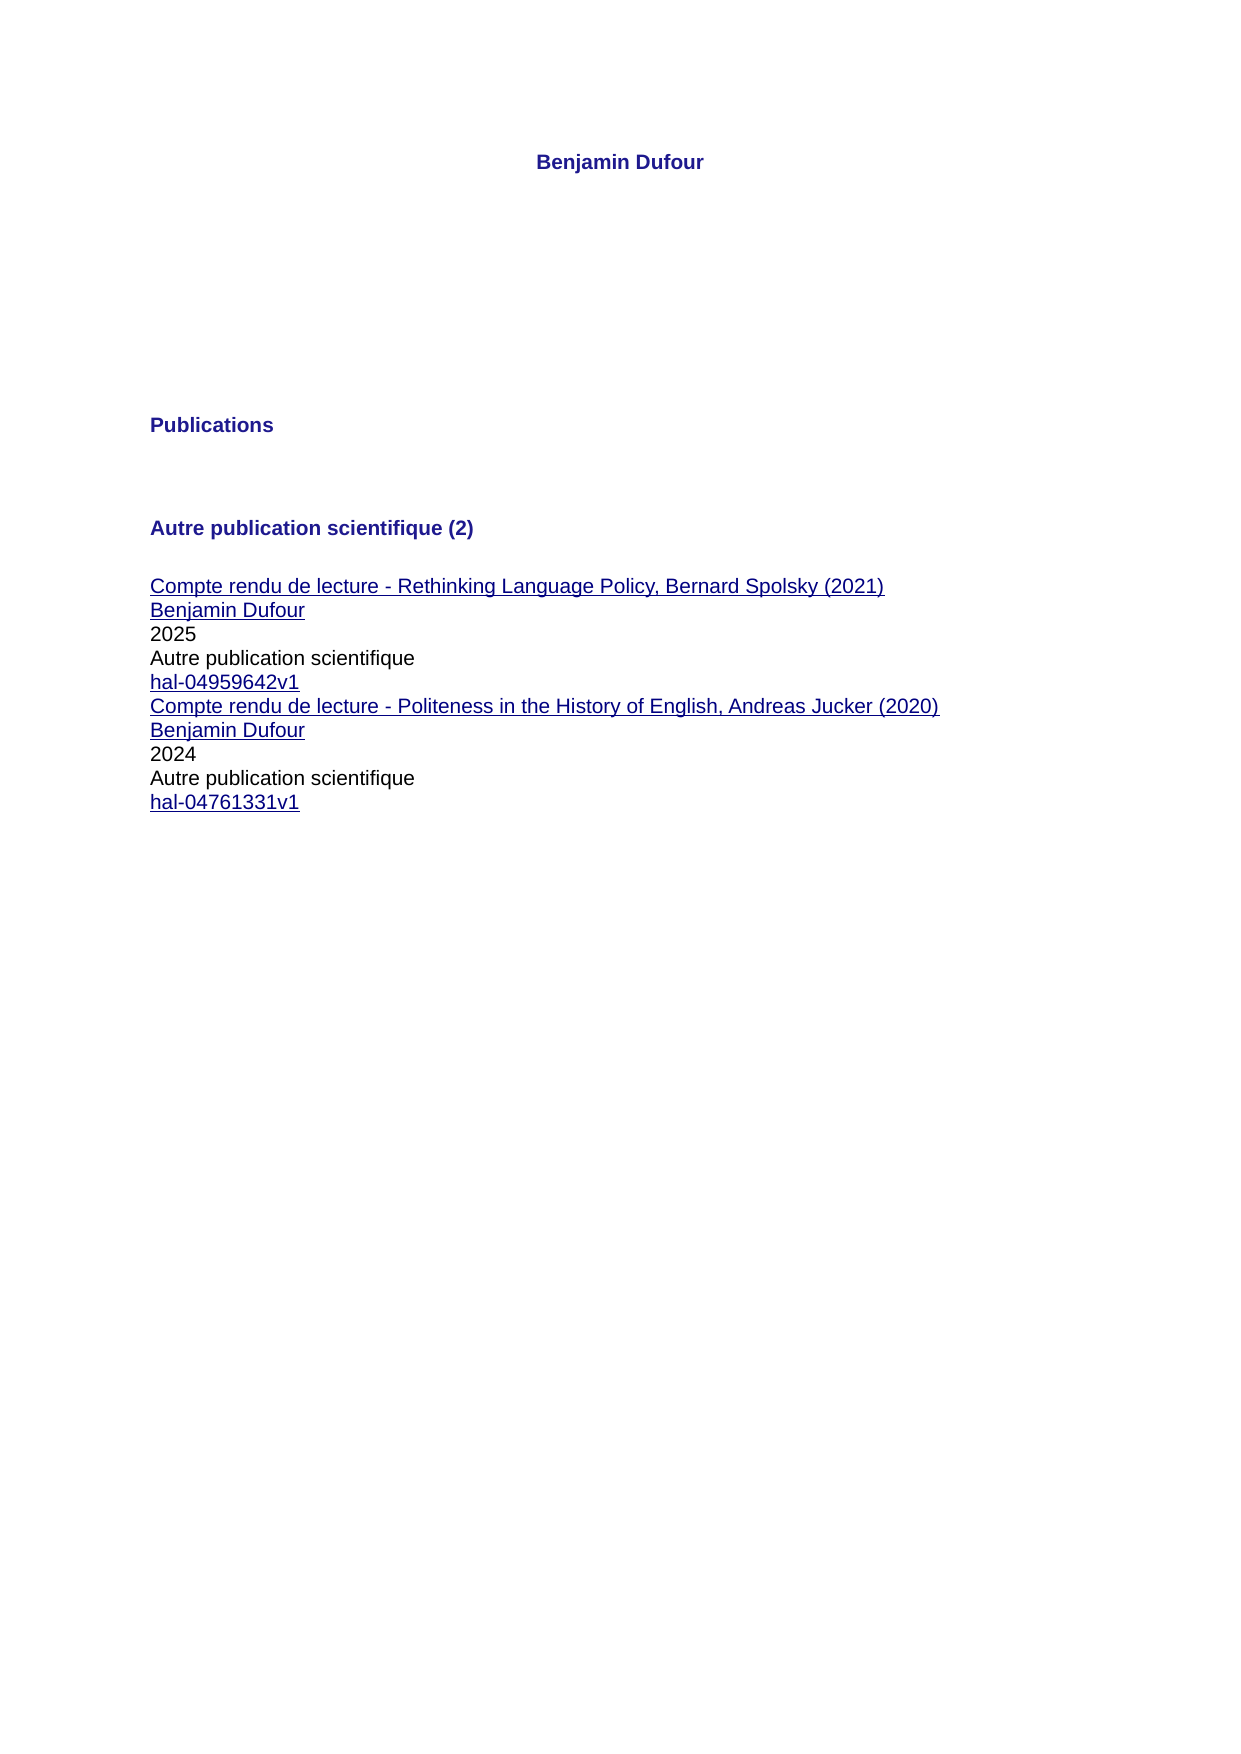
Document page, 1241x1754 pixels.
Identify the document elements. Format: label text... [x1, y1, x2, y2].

subtitle Benjamin Dufour [150, 150, 1090, 174]
table_cell Compte rendu de lecture - Politeness in the History of English, Andreas Jucker (2020) Benjamin Dufour 2024 Autre publication scientifique hal-04761331v1 [150, 694, 1090, 813]
subtitle Autre publication scientifique (2) [150, 516, 1090, 539]
table_header Compte rendu de lecture - Rethinking Language Policy, Bernard Spolsky (2021) Benjamin Dufour 2025 Autre publication scientifique hal-04959642v1 [150, 574, 1090, 694]
subtitle Publications [150, 412, 1090, 436]
